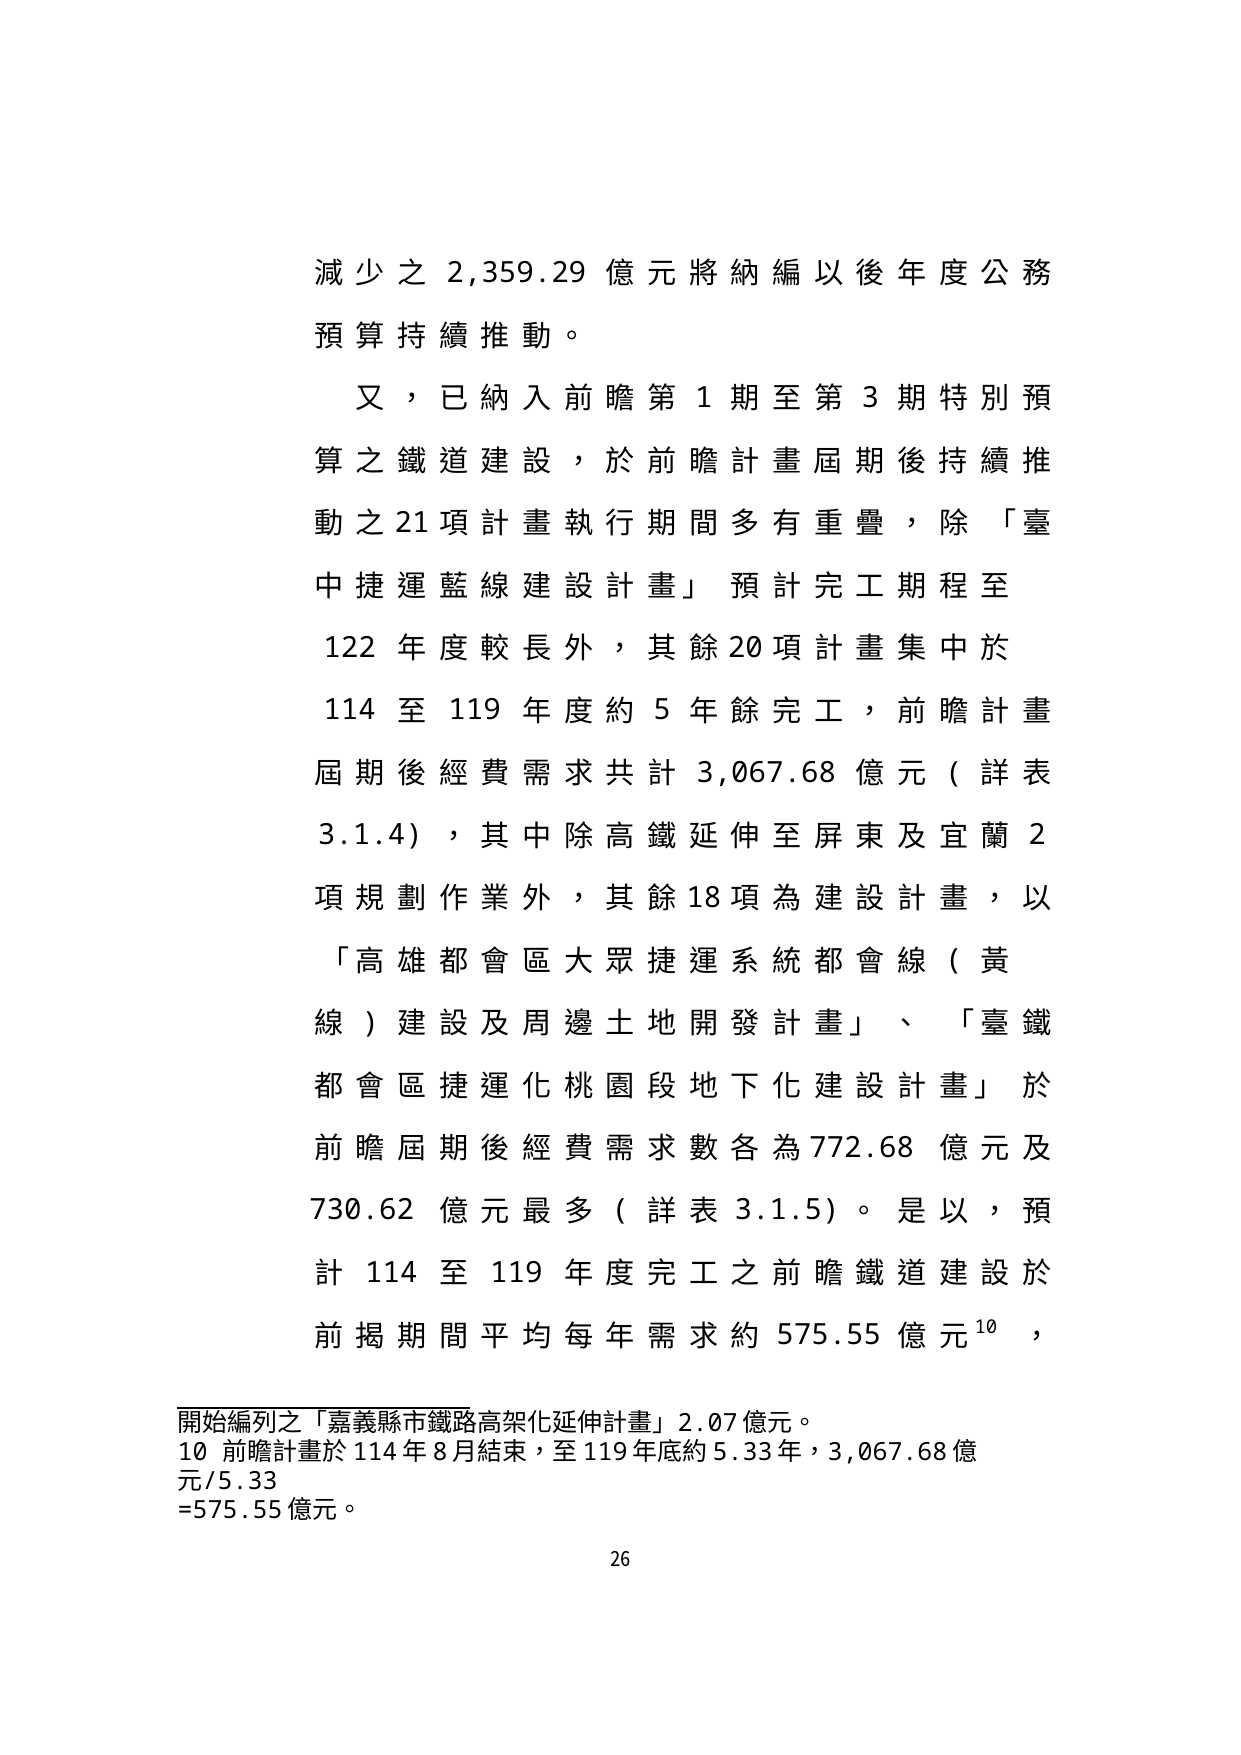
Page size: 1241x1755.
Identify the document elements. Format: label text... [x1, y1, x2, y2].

text 開始編列之「嘉義縣市鐵路高架化延伸計畫」2.07億元。 [177, 1408, 1063, 1437]
text =575.55億元。 [177, 1496, 1063, 1525]
text 又，已納入前瞻第1期至第3期特別預算之鐵道建設，於前瞻計畫屆期後持續推動之21項計畫執行期間多有重疊，除「臺中捷運藍線建設計畫」預計完工期程至122年度較長外，其餘20項計畫集中於114至119年度約5年餘完工，前瞻計畫屆期後經費需求共計3,067.68億元(詳表3.1.4)，其中除高鐵延伸至屏東及宜蘭2項規劃作業外，其餘18項為建設計畫，以「高雄都會區大眾捷運系統都會線(黃線)建設及周邊土地開發計畫」、「臺鐵都會區捷運化桃園段地下化建設計畫」於前瞻屆期後經費需求數各為772.68 億元及730.62 億元最多(詳表3.1.5)。是以，預計114至119年度完工之前瞻鐵道建設於前揭期間平均每年需求約575.55億元，將由公務預算續編，允宜妥為因應，避免未來經費需求過於集中而排擠其他計畫。 [271, 354, 1058, 1354]
text 公共建設經費額度有限，交通部主管鐵道建設於105及106年度公務預算分別編列434億餘元及422億餘元，自前瞻計畫於106年9月開辦並編列特別預算後，107至110年度編列之公務預算降為162億餘元至211億餘元間，同期間鐵道建設之前瞻特別預算約占其與公務預算合計數之43.61%至55.9%間，為鐵道建設之重要經費來源(詳表3.1.3)。前瞻計畫於106年4月核定時，原預計交通部主管鐵道建設特別預算8年合計為4,237.42億元，110年4月修正後調降為1,878.13億元，減少之2,359.29億元將納編以後年度公務預算持續推動。 [271, 229, 1058, 354]
text 前瞻計畫於114年8月結束，至119年底約5.33年，3,067.68億元/5.33 [177, 1437, 1063, 1496]
